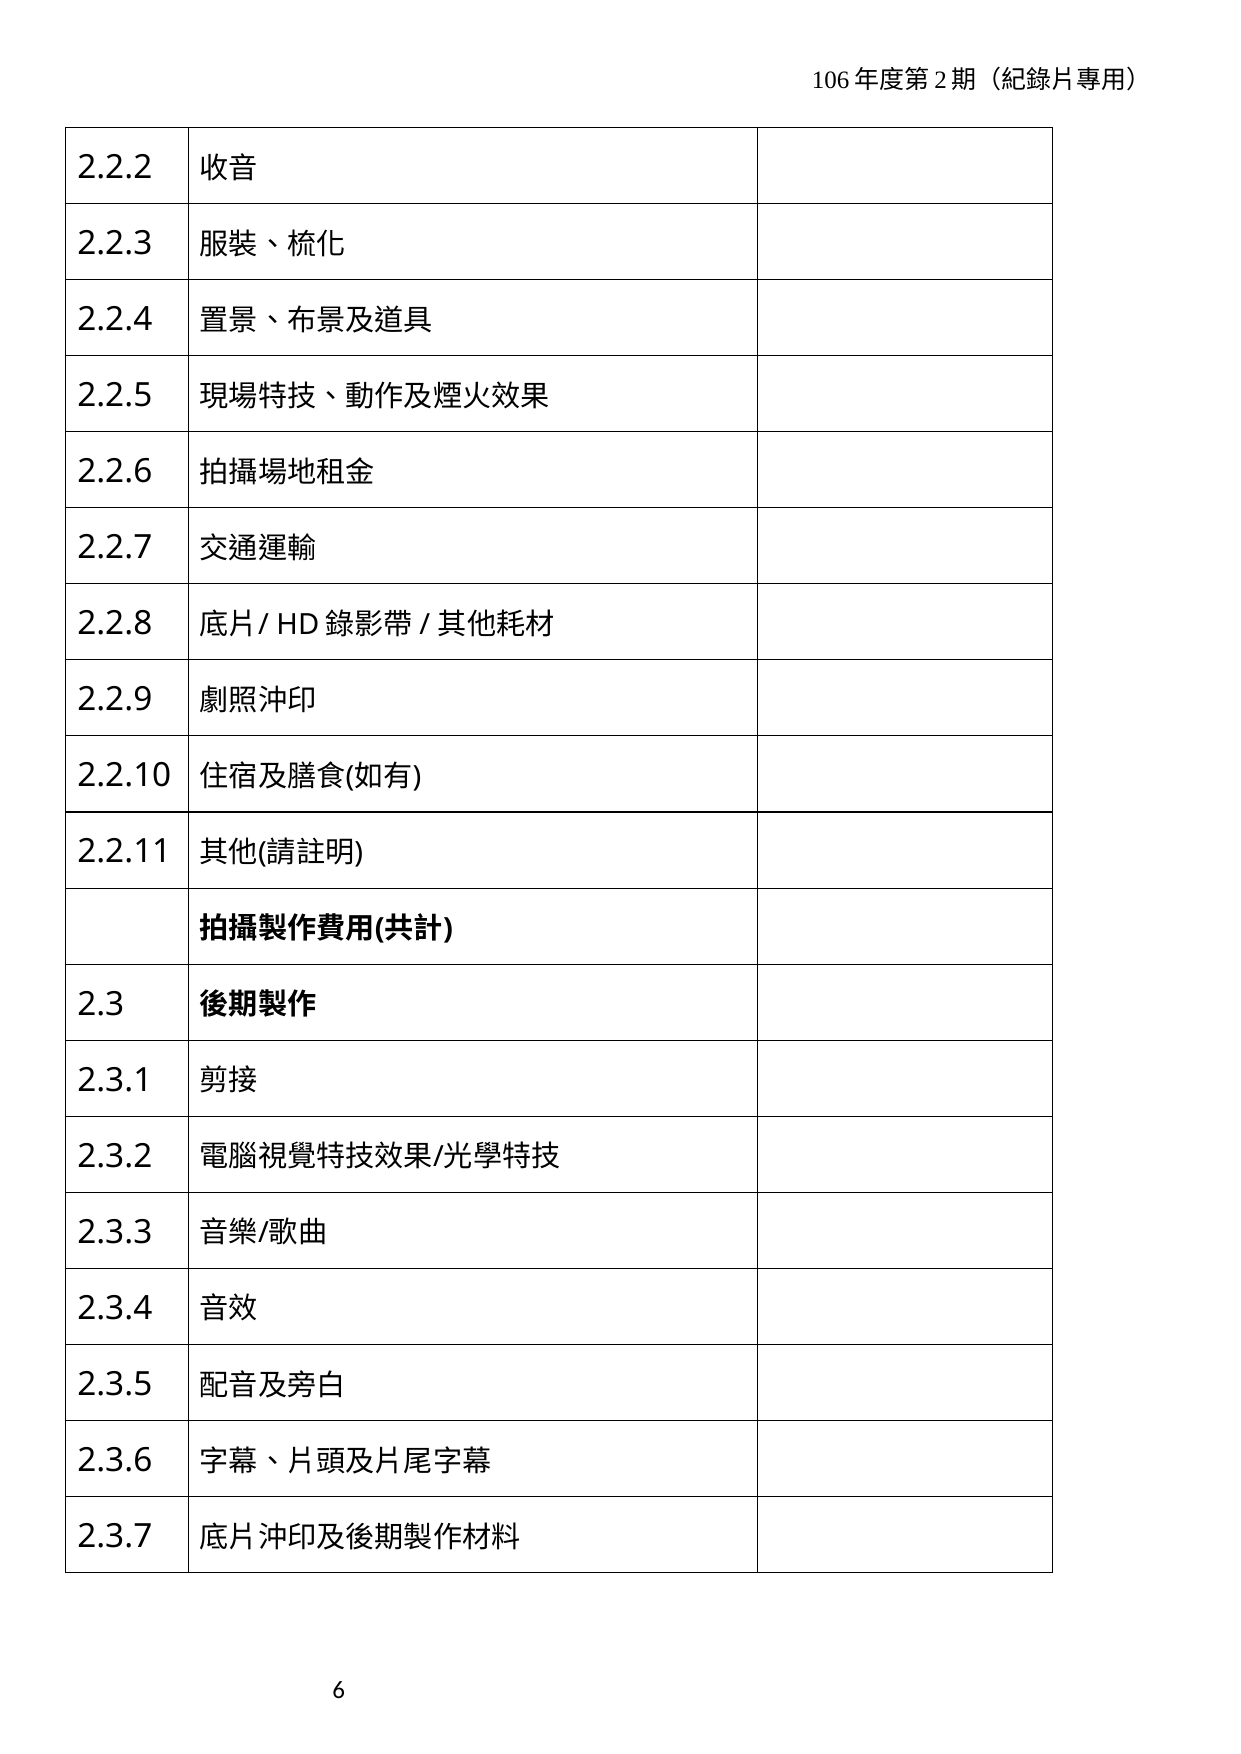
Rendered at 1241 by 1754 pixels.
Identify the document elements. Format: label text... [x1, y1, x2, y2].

table_cell 2.3.1 [66, 1041, 188, 1116]
table_cell 交通運輸 [189, 508, 757, 583]
table_cell 字幕、片頭及片尾字幕 [189, 1421, 757, 1496]
table_cell 2.2.7 [66, 508, 188, 583]
table_cell 2.3.4 [66, 1269, 188, 1344]
table_cell [758, 1269, 1052, 1344]
table_cell 2.3.7 [66, 1497, 188, 1572]
table_cell 收音 [189, 128, 757, 203]
table_cell 2.3 [66, 965, 188, 1039]
table_cell 2.3.3 [66, 1193, 188, 1268]
table_cell [758, 1193, 1052, 1268]
table_cell 音效 [189, 1269, 757, 1344]
table_cell 2.2.8 [66, 584, 188, 659]
table_cell 拍攝場地租金 [189, 432, 757, 507]
table_cell 音樂/歌曲 [189, 1193, 757, 1268]
table_cell 2.2.9 [66, 660, 188, 735]
table_cell [758, 1117, 1052, 1192]
table_cell [758, 965, 1052, 1039]
table_cell 底片/ HD錄影帶 / 其他耗材 [189, 584, 757, 659]
table_cell [758, 584, 1052, 659]
table_cell 住宿及膳食(如有) [189, 736, 757, 811]
table_cell [758, 432, 1052, 507]
table_cell [758, 813, 1052, 887]
table_cell [758, 660, 1052, 735]
table_cell 2.2.3 [66, 204, 188, 279]
table_cell 2.2.5 [66, 356, 188, 431]
table_cell 拍攝製作費用(共計) [189, 889, 757, 963]
table_cell 2.2.10 [66, 736, 188, 811]
table_cell 電腦視覺特技效果/光學特技 [189, 1117, 757, 1192]
table_cell [758, 1497, 1052, 1572]
table_cell 2.3.2 [66, 1117, 188, 1192]
table_cell 現場特技、動作及煙火效果 [189, 356, 757, 431]
table_cell [758, 1421, 1052, 1496]
table_cell [66, 889, 188, 963]
table_cell 底片沖印及後期製作材料 [189, 1497, 757, 1572]
table_cell 置景、布景及道具 [189, 280, 757, 355]
table_cell 2.3.5 [66, 1345, 188, 1420]
table_cell [758, 1041, 1052, 1116]
table_cell 服裝、梳化 [189, 204, 757, 279]
table_cell [758, 1345, 1052, 1420]
table_cell [758, 889, 1052, 963]
table_cell 剪接 [189, 1041, 757, 1116]
table_cell [758, 128, 1052, 203]
table_cell [758, 356, 1052, 431]
table_cell 2.2.11 [66, 813, 188, 887]
table_cell 配音及旁白 [189, 1345, 757, 1420]
table_cell [758, 508, 1052, 583]
table_cell 劇照沖印 [189, 660, 757, 735]
table_cell 其他(請註明) [189, 813, 757, 887]
table_cell [758, 204, 1052, 279]
table_cell 2.2.4 [66, 280, 188, 355]
table_cell [758, 280, 1052, 355]
table_cell 2.2.6 [66, 432, 188, 507]
table_cell 2.2.2 [66, 128, 188, 203]
table_cell [758, 736, 1052, 811]
table_cell 2.3.6 [66, 1421, 188, 1496]
table_cell 後期製作 [189, 965, 757, 1039]
